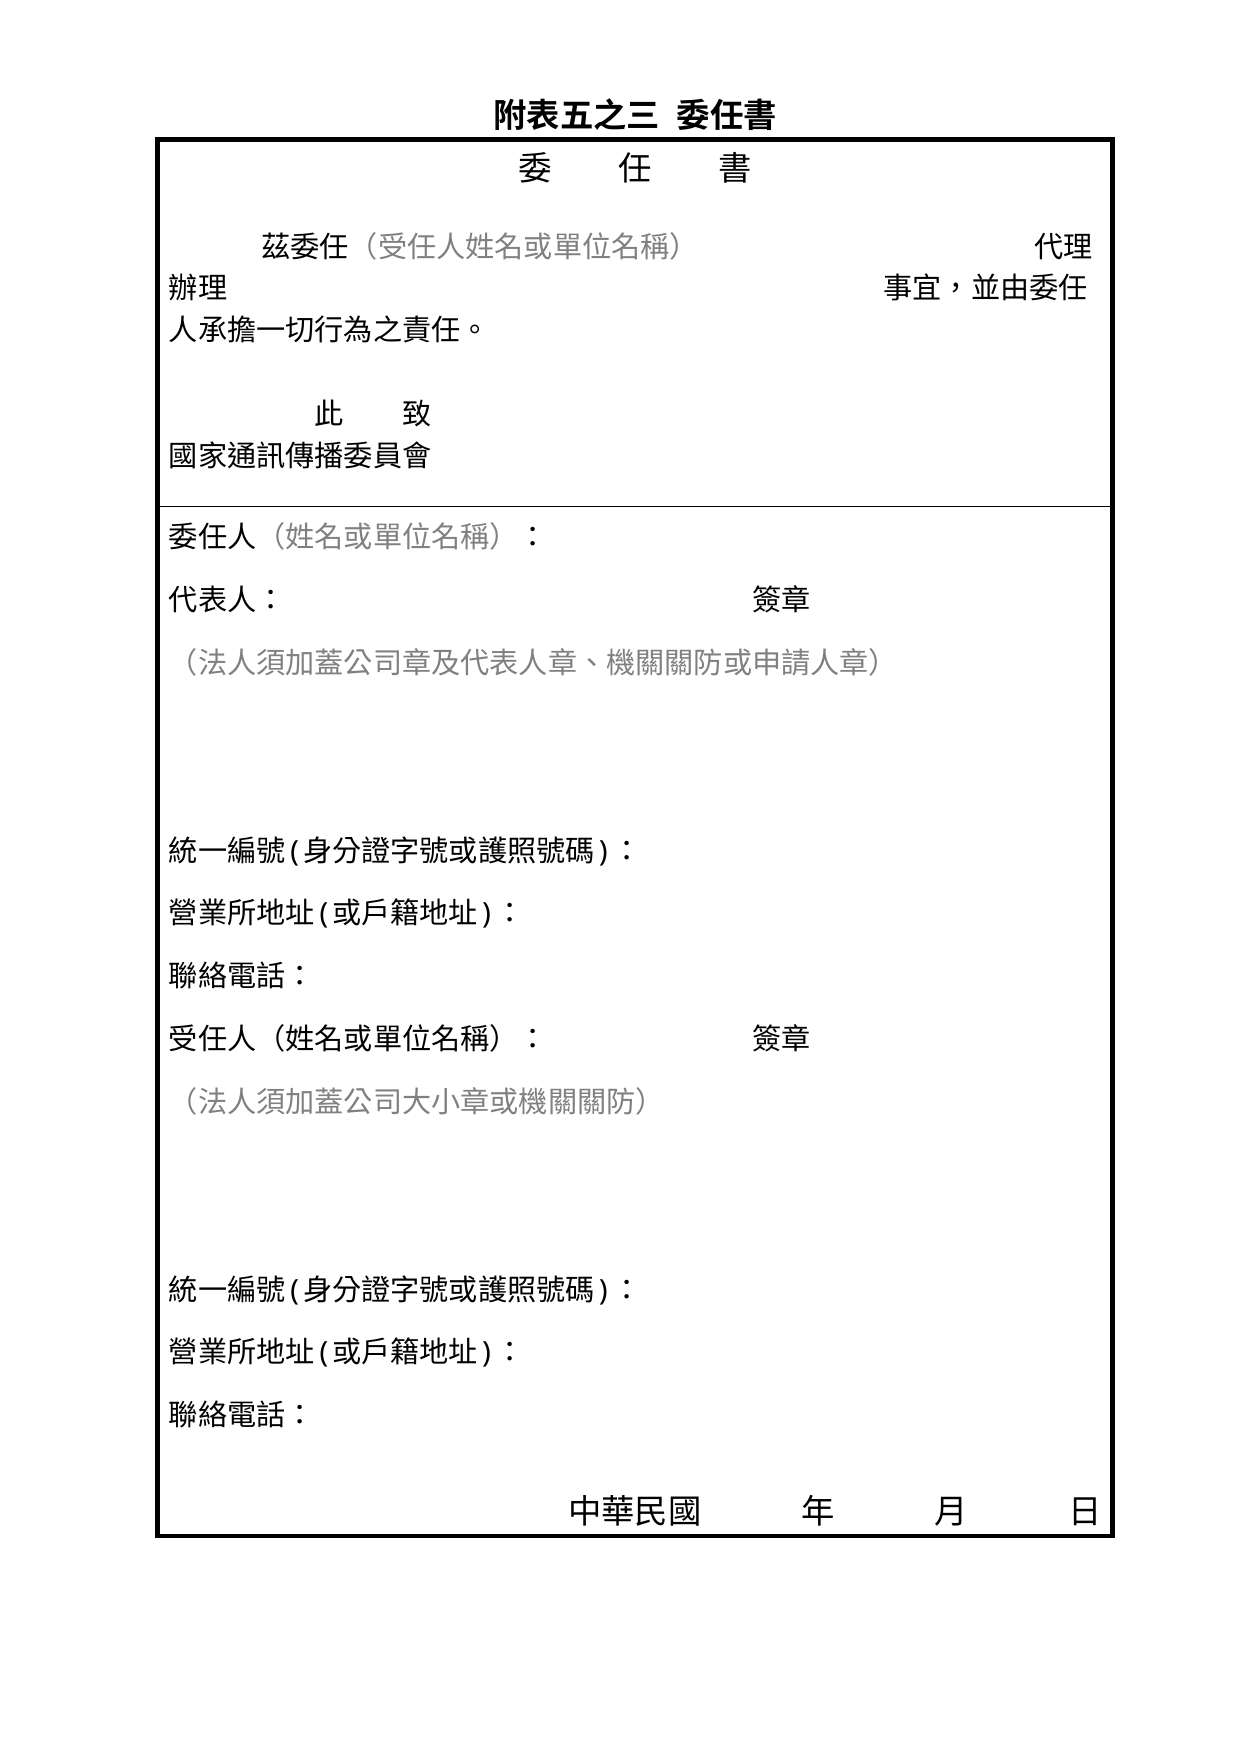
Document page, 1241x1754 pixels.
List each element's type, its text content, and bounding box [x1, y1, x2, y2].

text 附表五之三 委任書 [177, 89, 1092, 137]
table_header 委 任 書 茲委任（受任人姓名或單位名稱） 代理辦理 事宜，並由委任人承擔一切行為之責任。 此 致 國家通訊傳播委員會 [160, 142, 1110, 506]
table_cell 委任人（姓名或單位名稱）： 代表人： 簽章 （法人須加蓋公司章及代表人章、機關關防或申請人章） 統一編號(身分證字號或護照號碼)： 營業所地址(或戶籍地址)： 聯絡電話： 受任人（姓名或單位名稱）： 簽章 （法人須加蓋公司大小章或機關關防） 統一編號(身分證字號或護照號碼)： 營業所地址(或戶籍地址)： 聯絡電話： 中華民國 年 月 日 [160, 507, 1110, 1533]
